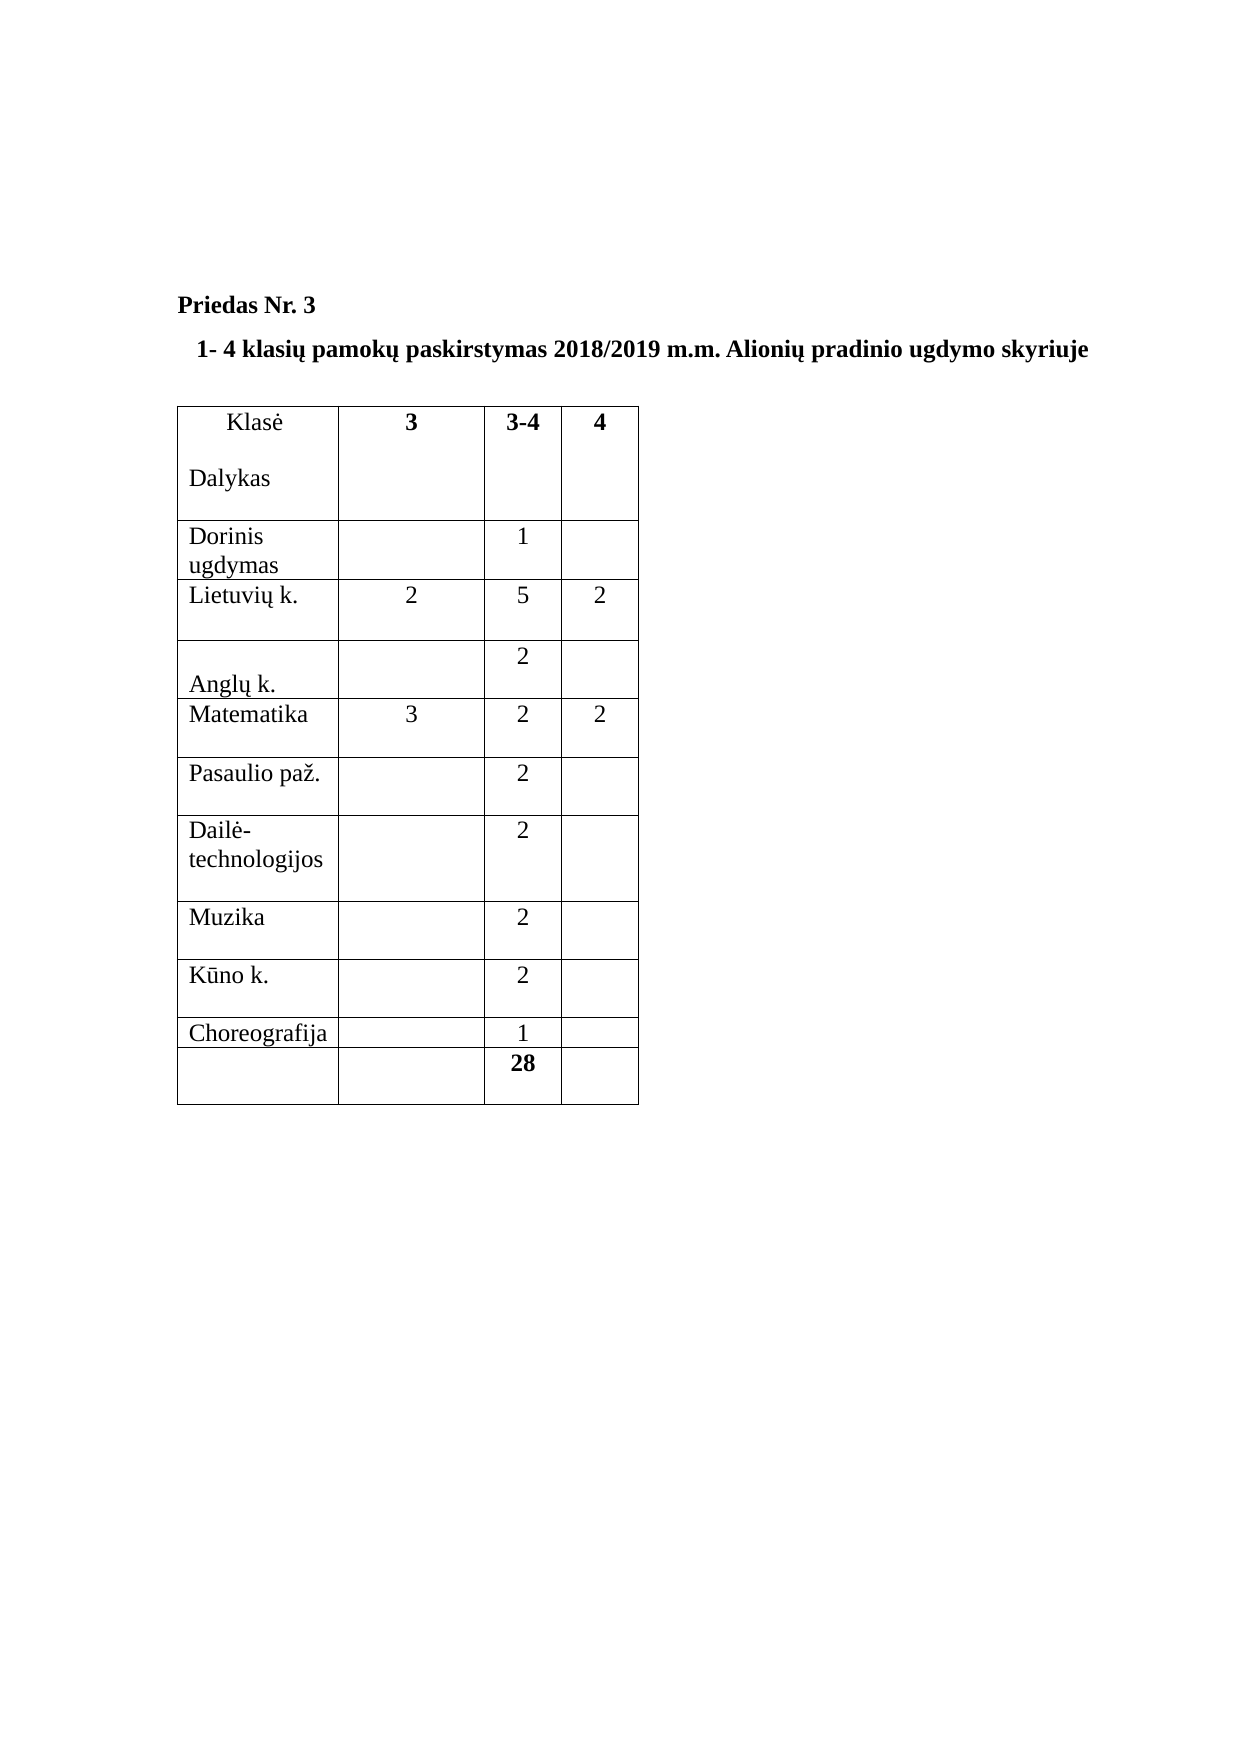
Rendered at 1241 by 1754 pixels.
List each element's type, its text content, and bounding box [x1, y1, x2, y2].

table_cell [339, 1018, 484, 1047]
table_cell 1 [485, 1018, 561, 1047]
table_cell 2 [562, 699, 638, 757]
table_cell 2 [485, 641, 561, 698]
table_cell [562, 641, 638, 698]
table_cell 5 [485, 580, 561, 640]
table_header 3 [339, 407, 484, 520]
text 1- 4 klasių pamokų paskirstymas 2018/2019 m.m. Alionių pradinio ugdymo skyriuje [177, 334, 1181, 362]
table_cell [562, 816, 638, 901]
table_cell [339, 960, 484, 1017]
table_cell Matematika [178, 699, 338, 757]
table_cell [562, 1018, 638, 1047]
table_cell 2 [562, 580, 638, 640]
table_cell 1 [485, 521, 561, 579]
table_cell Lietuvių k. [178, 580, 338, 640]
table_cell [562, 902, 638, 959]
table_cell 2 [485, 758, 561, 814]
table_cell 3 [339, 699, 484, 757]
table_cell [339, 1048, 484, 1104]
table_cell Dailė-technologijos [178, 816, 338, 901]
table_cell [562, 521, 638, 579]
table_cell 2 [485, 699, 561, 757]
table_cell [339, 816, 484, 901]
table_cell Choreografija [178, 1018, 338, 1047]
table_cell 2 [485, 816, 561, 901]
table_header 3-4 [485, 407, 561, 520]
table_cell Pasaulio paž. [178, 758, 338, 814]
table_cell 2 [485, 960, 561, 1017]
table_cell [339, 758, 484, 814]
table_cell [339, 641, 484, 698]
table_cell [339, 902, 484, 959]
table_cell [562, 960, 638, 1017]
text Priedas Nr. 3 [177, 291, 1181, 319]
table_cell Kūno k. [178, 960, 338, 1017]
table_cell Muzika [178, 902, 338, 959]
table_cell 2 [339, 580, 484, 640]
table_cell Anglų k. [178, 641, 338, 698]
table_cell [562, 758, 638, 814]
table_header 4 [562, 407, 638, 520]
table_cell [562, 1048, 638, 1104]
table_cell 28 [485, 1048, 561, 1104]
table_header Klasė Dalykas [178, 407, 338, 520]
table_cell Dorinis ugdymas [178, 521, 338, 579]
table_cell [339, 521, 484, 579]
table_cell 2 [485, 902, 561, 959]
table_cell [178, 1048, 338, 1104]
